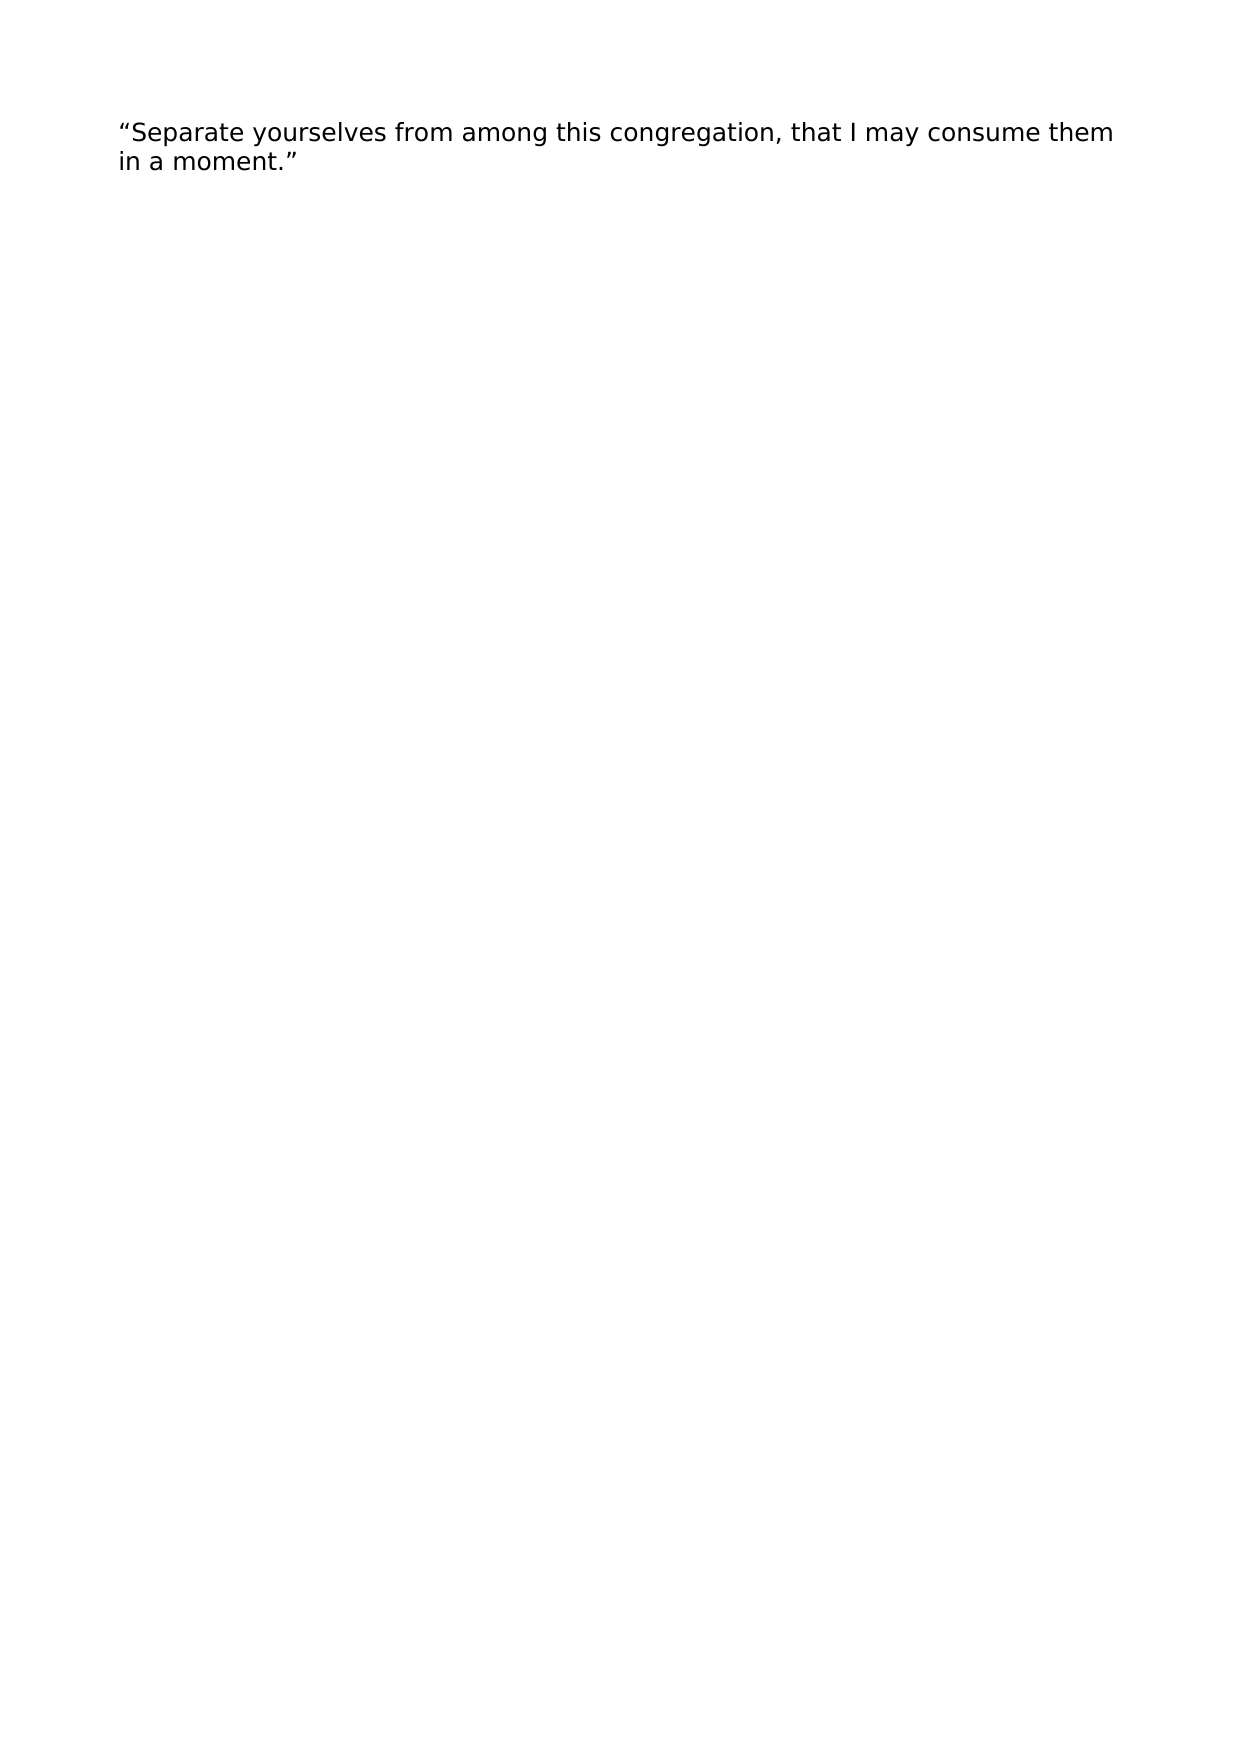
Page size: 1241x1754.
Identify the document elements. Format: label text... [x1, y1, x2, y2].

text “Separate yourselves from among this congregation, that I may consume them in a moment.” [118, 118, 1122, 176]
